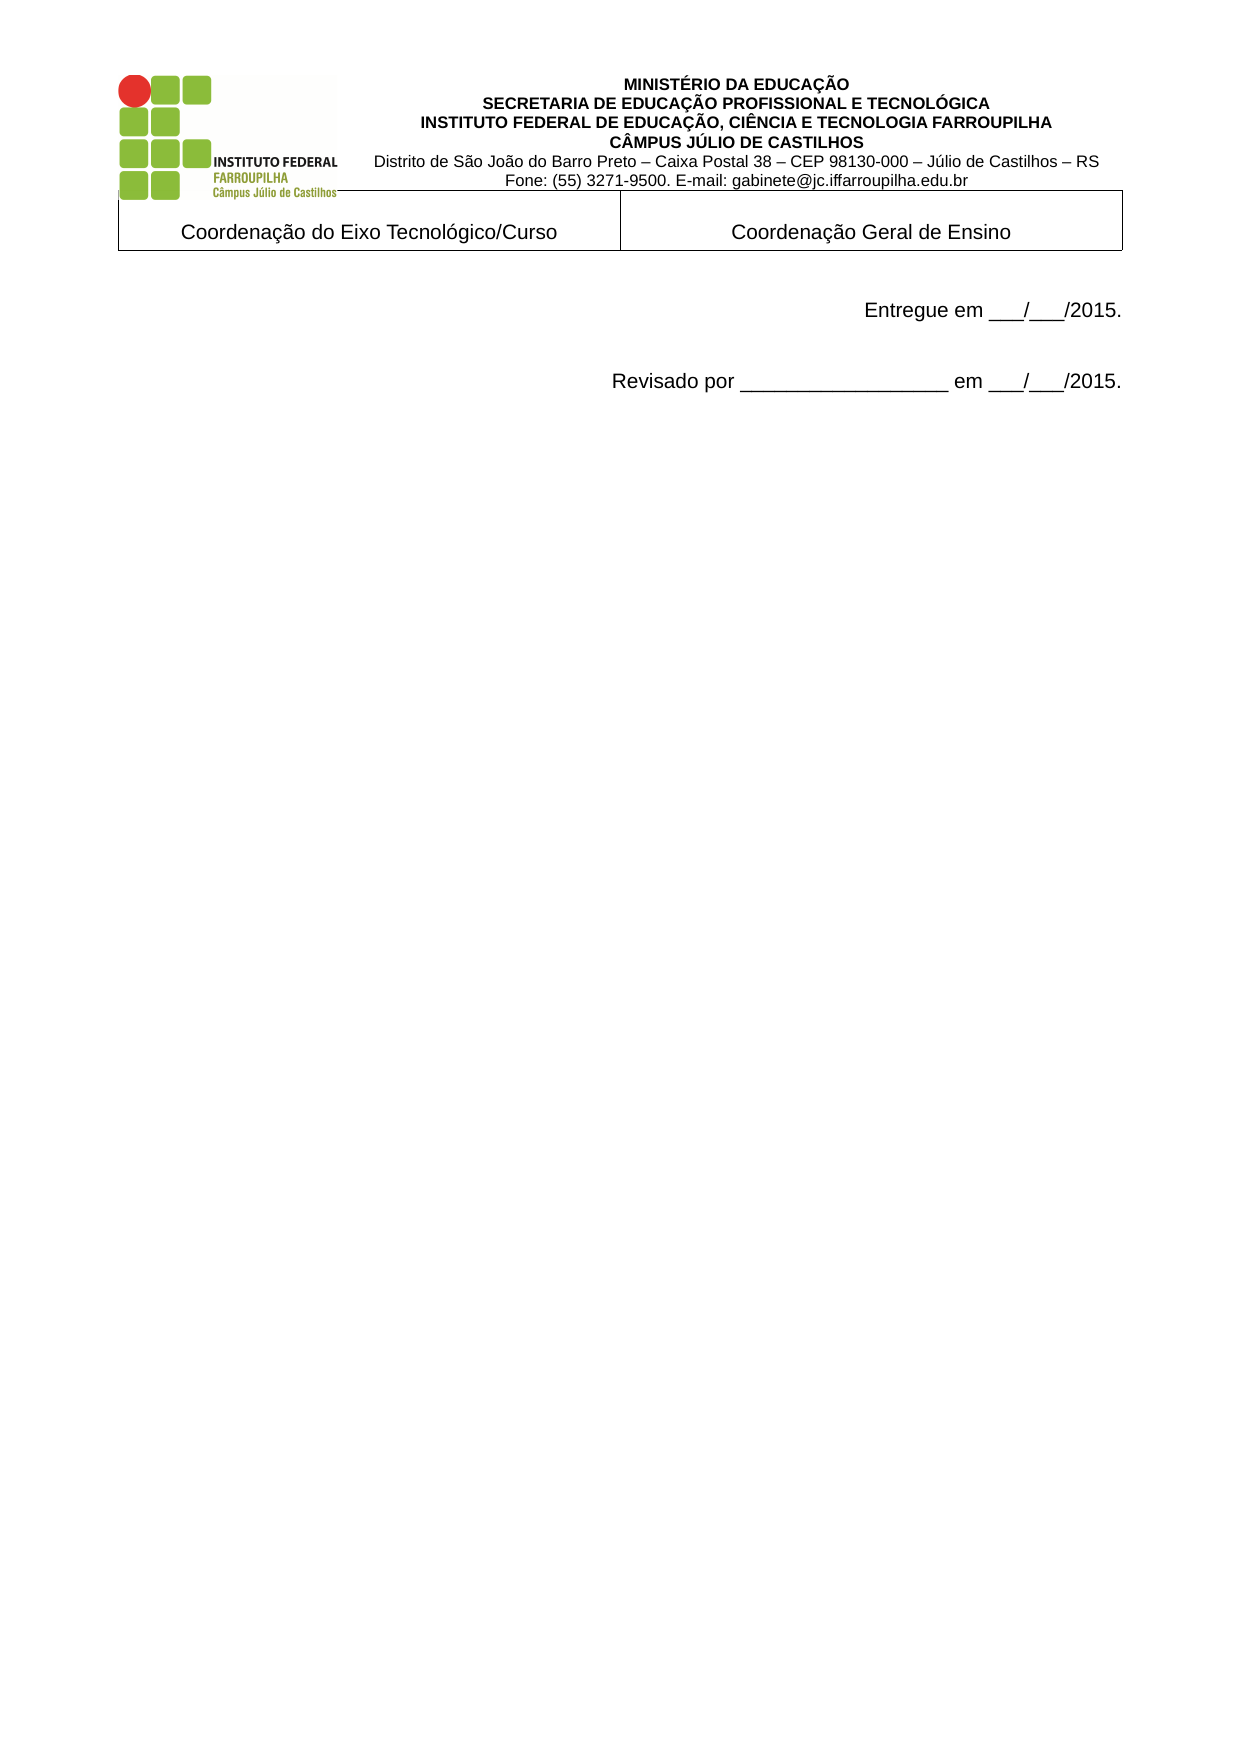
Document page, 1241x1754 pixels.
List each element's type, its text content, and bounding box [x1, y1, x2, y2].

text Entregue em ___/___/2015. [118, 297, 1122, 321]
table_cell Coordenação Geral de Ensino [621, 191, 1122, 249]
text Revisado por __________________ em ___/___/2015. [118, 369, 1122, 393]
table_cell Coordenação do Eixo Tecnológico/Curso [119, 191, 620, 249]
picture [118, 75, 338, 200]
